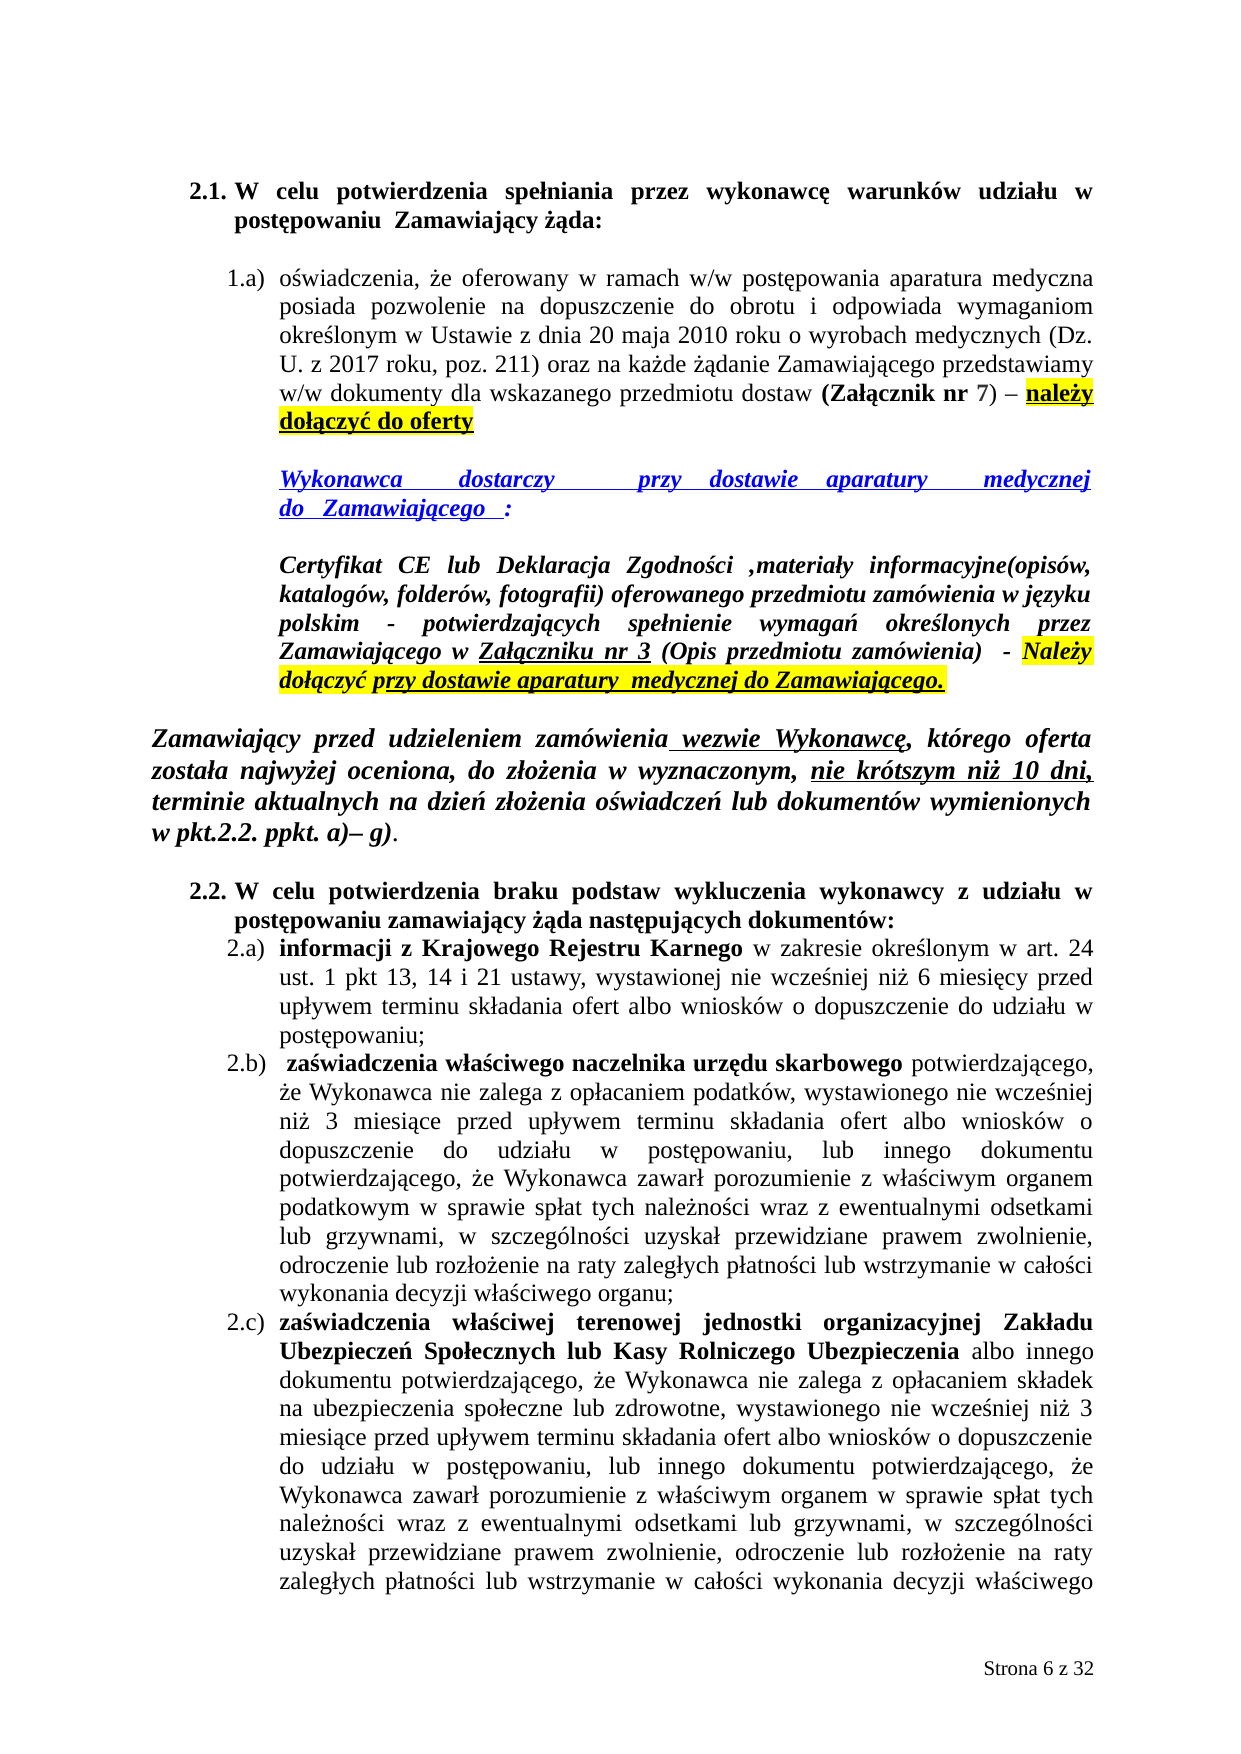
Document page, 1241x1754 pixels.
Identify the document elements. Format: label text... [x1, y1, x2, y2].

list W celu potwierdzenia braku podstaw wykluczenia wykonawcy z udziału w postępowaniu zamawiający żąda następujących dokumentów: [189, 876, 1094, 933]
list oświadczenia, że oferowany w ramach w/w postępowania aparatura medyczna posiada pozwolenie na dopuszczenie do obrotu i odpowiada wymaganiom określonym w Ustawie z dnia 20 maja 2010 roku o wyrobach medycznych (Dz. U. z 2017 roku, poz. 211) oraz na każde żądanie Zamawiającego przedstawiamy w/w dokumenty dla wskazanego przedmiotu dostaw (Załącznik nr 7) – należy dołączyć do oferty [227, 263, 1094, 435]
list zaświadczenia właściwego naczelnika urzędu skarbowego potwierdzającego, że Wykonawca nie zalega z opłacaniem podatków, wystawionego nie wcześniej niż 3 miesiące przed upływem terminu składania ofert albo wniosków o dopuszczenie do udziału w postępowaniu, lub innego dokumentu potwierdzającego, że Wykonawca zawarł porozumienie z właściwym organem podatkowym w sprawie spłat tych należności wraz z ewentualnymi odsetkami lub grzywnami, w szczególności uzyskał przewidziane prawem zwolnienie, odroczenie lub rozłożenie na raty zaległych płatności lub wstrzymanie w całości wykonania decyzji właściwego organu; [227, 1048, 1094, 1307]
list Zamawiający przed udzieleniem zamówienia wezwie Wykonawcę, którego oferta została najwyżej oceniona, do złożenia w wyznaczonym, nie krótszym niż 10 dni, terminie aktualnych na dzień złożenia oświadczeń lub dokumentów wymienionych w pkt.2.2. ppkt. a)– g). [152, 723, 1094, 847]
list Wykonawca dostarczy przy dostawie aparatury medycznej do Zamawiającego : [227, 464, 1094, 521]
list Certyfikat CE lub Deklaracja Zgodności ,materiały informacyjne(opisów, katalogów, folderów, fotografii) oferowanego przedmiotu zamówienia w języku polskim - potwierdzających spełnienie wymagań określonych przez Zamawiającego w Załączniku nr 3 (Opis przedmiotu zamówienia) - Należy dołączyć przy dostawie aparatury medycznej do Zamawiającego. [227, 550, 1094, 694]
list W celu potwierdzenia spełniania przez wykonawcę warunków udziału w postępowaniu Zamawiający żąda: [189, 176, 1094, 234]
list informacji z Krajowego Rejestru Karnego w zakresie określonym w art. 24 ust. 1 pkt 13, 14 i 21 ustawy, wystawionej nie wcześniej niż 6 miesięcy przed upływem terminu składania ofert albo wniosków o dopuszczenie do udziału w postępowaniu; [227, 933, 1094, 1048]
list zaświadczenia właściwej terenowej jednostki organizacyjnej Zakładu Ubezpieczeń Społecznych lub Kasy Rolniczego Ubezpieczenia albo innego dokumentu potwierdzającego, że Wykonawca nie zalega z opłacaniem składek na ubezpieczenia społeczne lub zdrowotne, wystawionego nie wcześniej niż 3 miesiące przed upływem terminu składania ofert albo wniosków o dopuszczenie do udziału w postępowaniu, lub innego dokumentu potwierdzającego, że Wykonawca zawarł porozumienie z właściwym organem w sprawie spłat tych należności wraz z ewentualnymi odsetkami lub grzywnami, w szczególności uzyskał przewidziane prawem zwolnienie, odroczenie lub rozłożenie na raty zaległych płatności lub wstrzymanie w całości wykonania decyzji właściwego [227, 1307, 1094, 1595]
